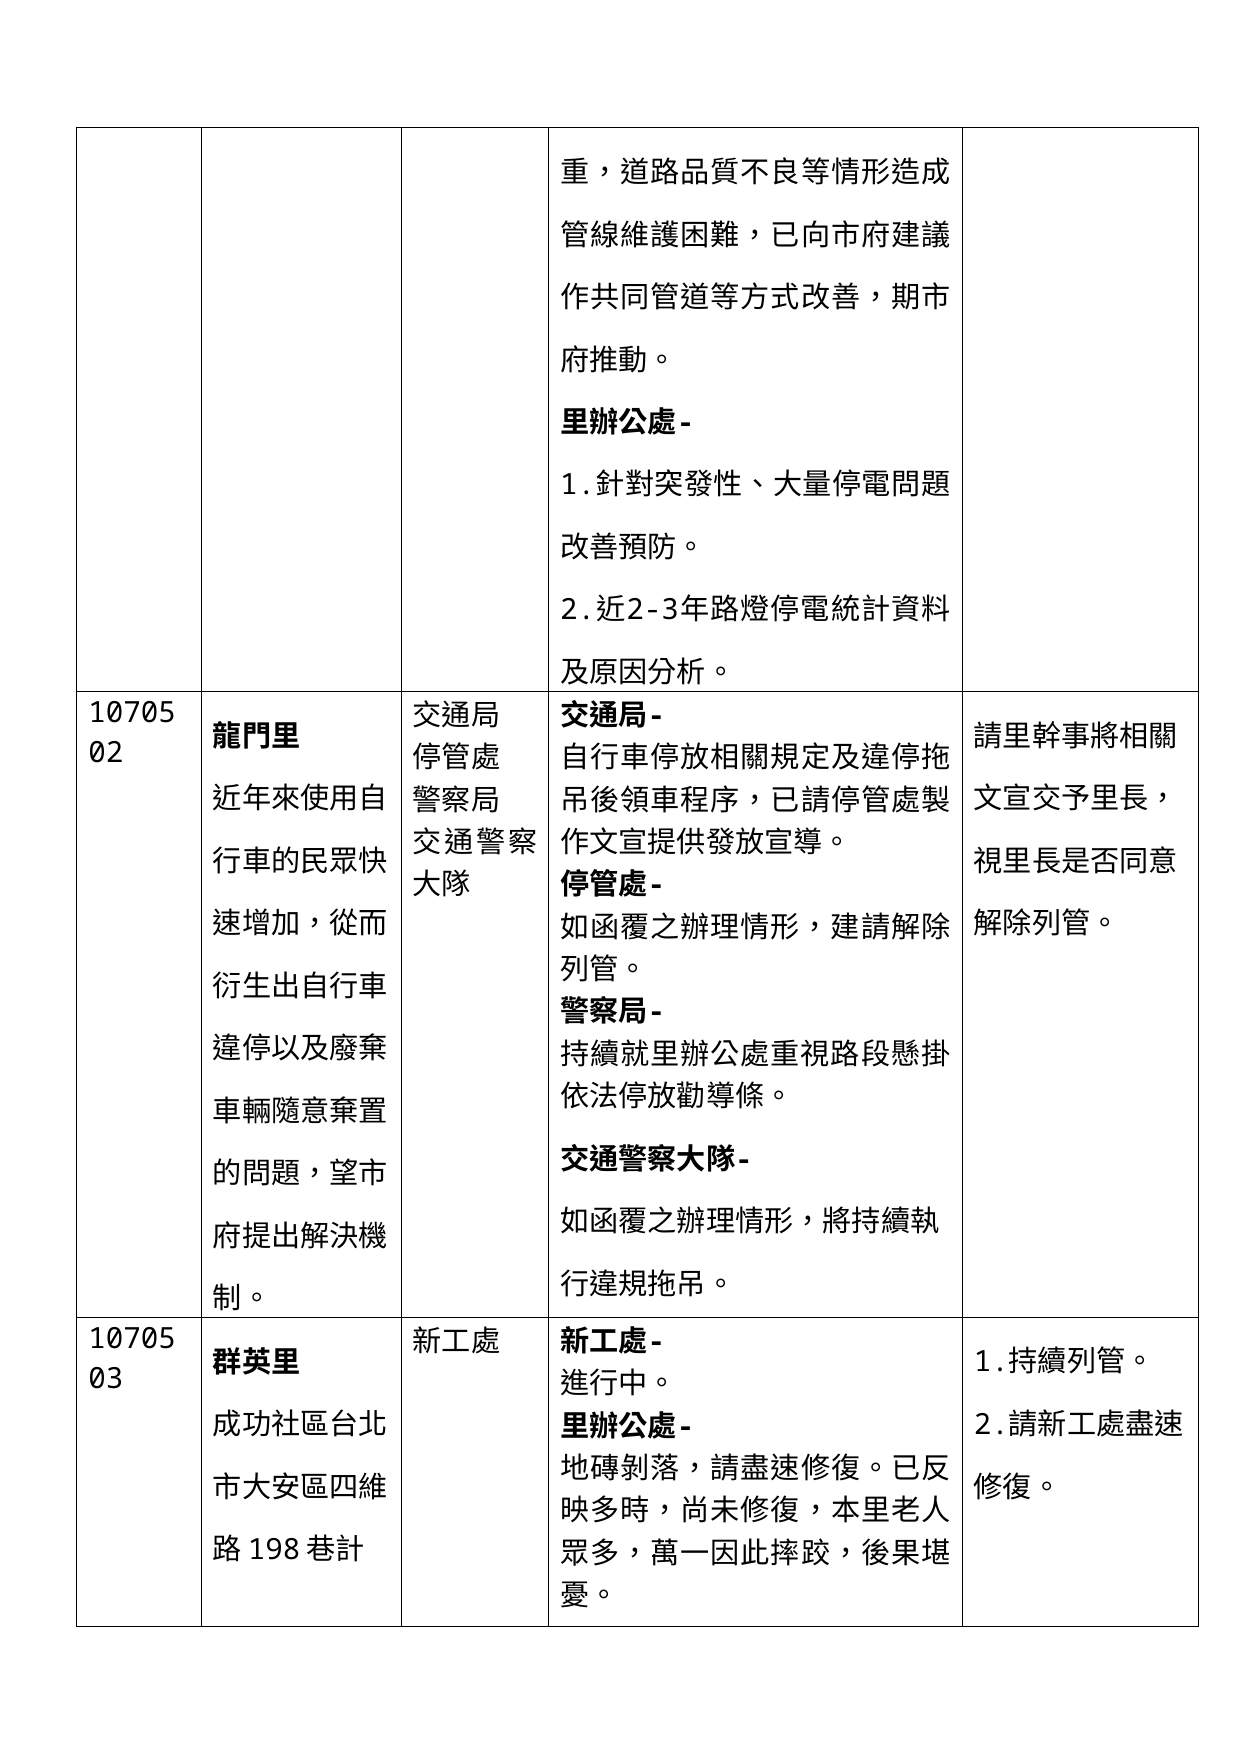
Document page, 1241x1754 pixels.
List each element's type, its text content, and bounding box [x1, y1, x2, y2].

table_cell 新工處- 進行中。 里辦公處- 地磚剝落，請盡速修復。已反映多時，尚未修復，本里老人眾多，萬一因此摔跤，後果堪憂。 [549, 1318, 962, 1626]
table_cell 1070503 [77, 1318, 201, 1626]
table_cell 1070502 [77, 692, 201, 1317]
table_cell 請里幹事將相關文宣交予里長，視里長是否同意解除列管。 [963, 692, 1198, 1317]
table_cell [402, 128, 548, 691]
table_cell 重，道路品質不良等情形造成管線維護困難，已向市府建議作共同管道等方式改善，期市府推動。 里辦公處- 1.針對突發性、大量停電問題改善預防。 2.近2-3年路燈停電統計資料及原因分析。 [549, 128, 962, 691]
table_cell 群英里 成功社區台北市大安區四維路198巷計 [202, 1318, 401, 1626]
table_cell [202, 128, 401, 691]
table_cell 龍門里 近年來使用自行車的民眾快速增加，從而衍生出自行車違停以及廢棄車輛隨意棄置的問題，望市府提出解決機制。 [202, 692, 401, 1317]
table_cell 新工處 [402, 1318, 548, 1626]
table_cell 1.持續列管。 2.請新工處盡速修復。 [963, 1318, 1198, 1626]
table_cell 交通局 停管處 警察局 交通警察大隊 [402, 692, 548, 1317]
table_cell [77, 128, 201, 691]
table_cell 交通局- 自行車停放相關規定及違停拖吊後領車程序，已請停管處製作文宣提供發放宣導。 停管處- 如函覆之辦理情形，建請解除列管。 警察局- 持續就里辦公處重視路段懸掛依法停放勸導條。 交通警察大隊- 如函覆之辦理情形，將持續執行違規拖吊。 [549, 692, 962, 1317]
table_cell [963, 128, 1198, 691]
